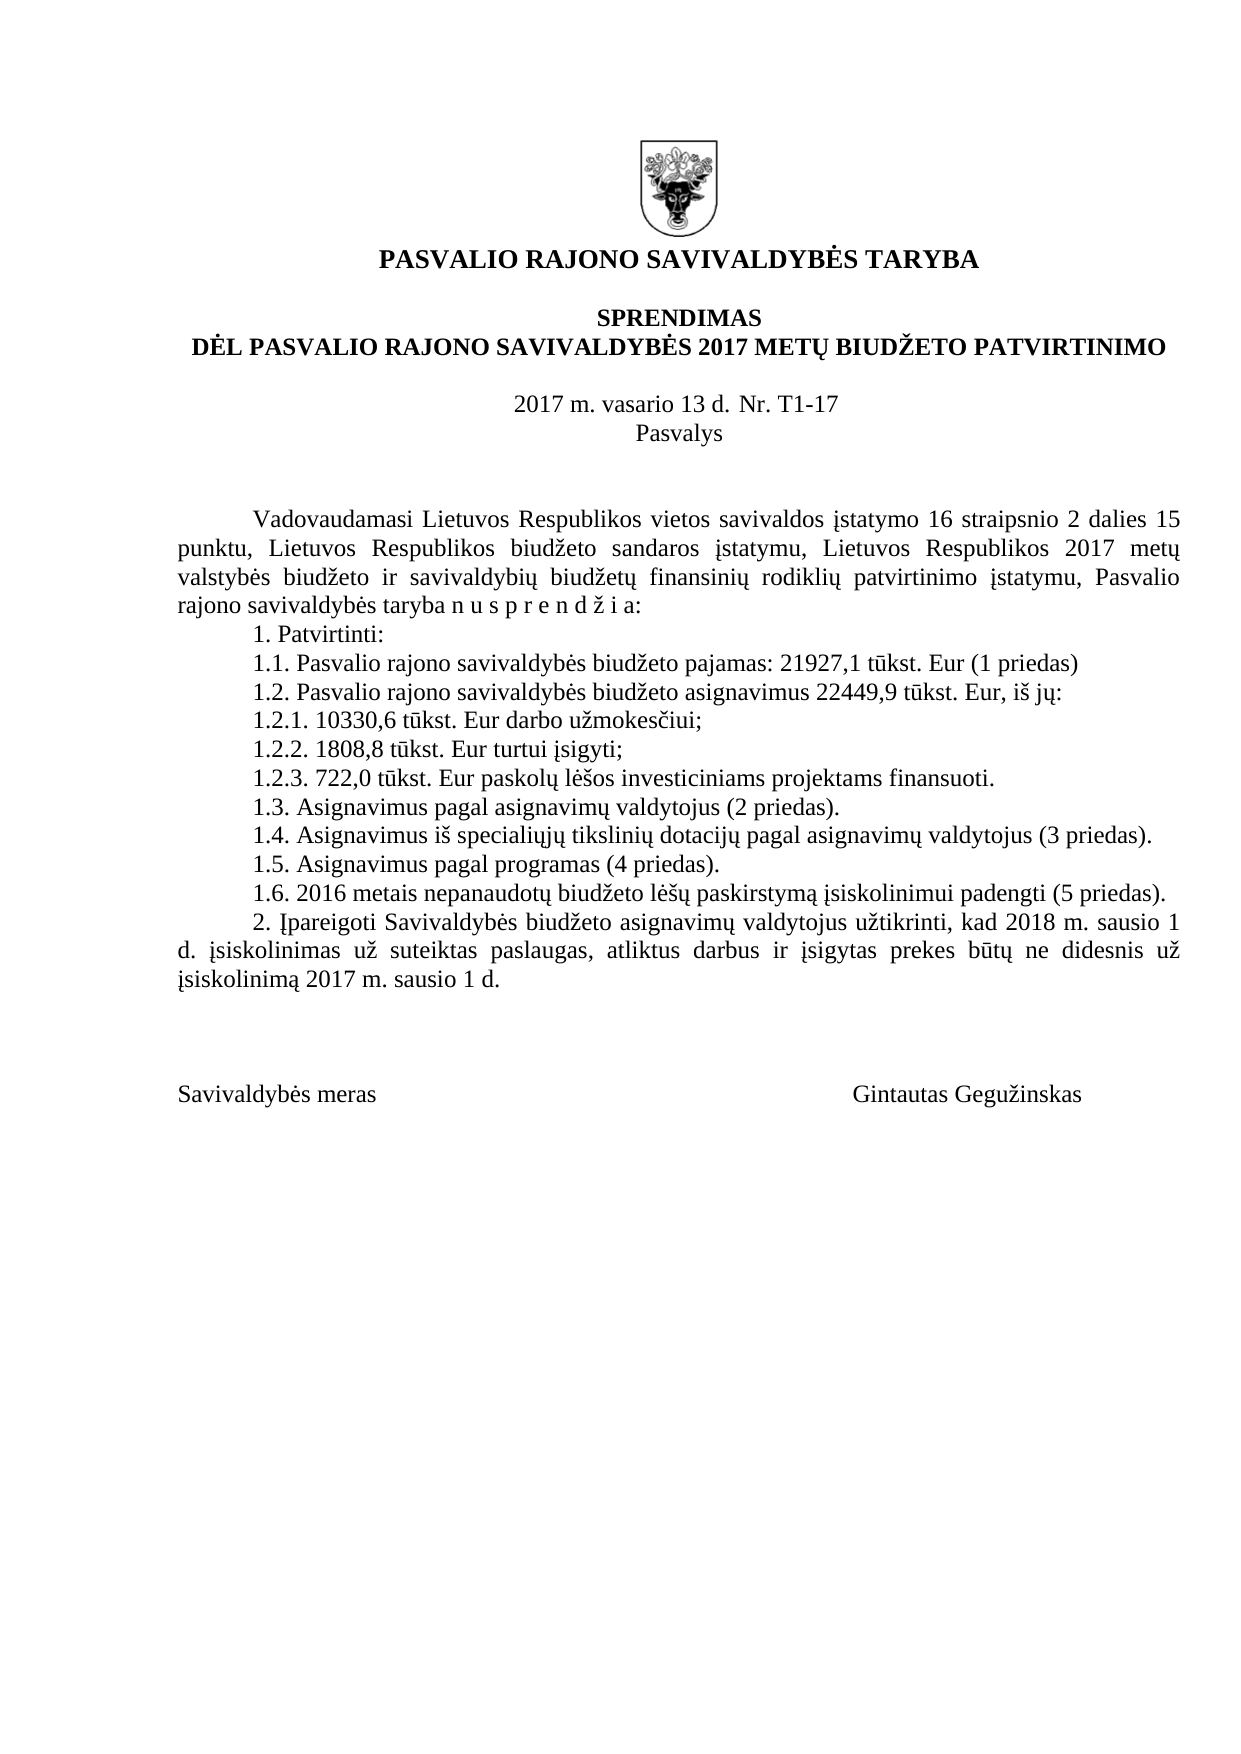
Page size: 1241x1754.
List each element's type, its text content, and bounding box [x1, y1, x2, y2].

text 1.5. Asignavimus pagal programas (4 priedas). [177, 849, 1181, 878]
text 1.2. Pasvalio rajono savivaldybės biudžeto asignavimus 22449,9 tūkst. Eur, iš jų: [177, 677, 1181, 706]
text 1.4. Asignavimus iš specialiųjų tikslinių dotacijų pagal asignavimų valdytojus (3 priedas). [177, 821, 1181, 849]
text 1.2.3. 722,0 tūkst. Eur paskolų lėšos investiciniams projektams finansuoti. [177, 763, 1181, 792]
text Sprendimas [177, 303, 1181, 332]
text 1.2.1. 10330,6 tūkst. Eur darbo užmokesčiui; [177, 706, 1181, 734]
text 1.3. Asignavimus pagal asignavimų valdytojus (2 priedas). [177, 792, 1181, 821]
text Pasvalio rajono savivaldybės taryba [177, 243, 1181, 274]
text 1.6. 2016 metais nepanaudotų biudžeto lėšų paskirstymą įsiskolinimui padengti (5 priedas). [177, 878, 1181, 907]
text 1.2.2. 1808,8 tūkst. Eur turtui įsigyti; [177, 734, 1181, 763]
text 1. Patvirtinti: [177, 619, 1181, 648]
text Pasvalys [177, 418, 1181, 447]
text Savivaldybės meras Gintautas Gegužinskas [177, 1079, 1181, 1108]
text 2. Įpareigoti Savivaldybės biudžeto asignavimų valdytojus užtikrinti, kad 2018 m. sausio 1 d. įsiskolinimas už suteiktas paslaugas, atliktus darbus ir įsigytas prekes būtų ne didesnis už įsiskolinimą 2017 m. sausio 1 d. [177, 907, 1181, 993]
text 1.1. Pasvalio rajono savivaldybės biudžeto pajamas: 21927,1 tūkst. Eur (1 priedas) [177, 648, 1181, 677]
text Dėl pasvalio rajono savivaldybės 2017 metų biudžeto patvirtinimo [177, 332, 1181, 361]
text 2017 m. vasario 13 d. Nr. T1-17 [177, 389, 1181, 418]
text Vadovaudamasi Lietuvos Respublikos vietos savivaldos įstatymo 16 straipsnio 2 dalies 15 punktu, Lietuvos Respublikos biudžeto sandaros įstatymu, Lietuvos Respublikos 2017 metų valstybės biudžeto ir savivaldybių biudžetų finansinių rodiklių patvirtinimo įstatymu, Pasvalio rajono savivaldybės taryba n u s p r e n d ž i a: [177, 504, 1181, 619]
